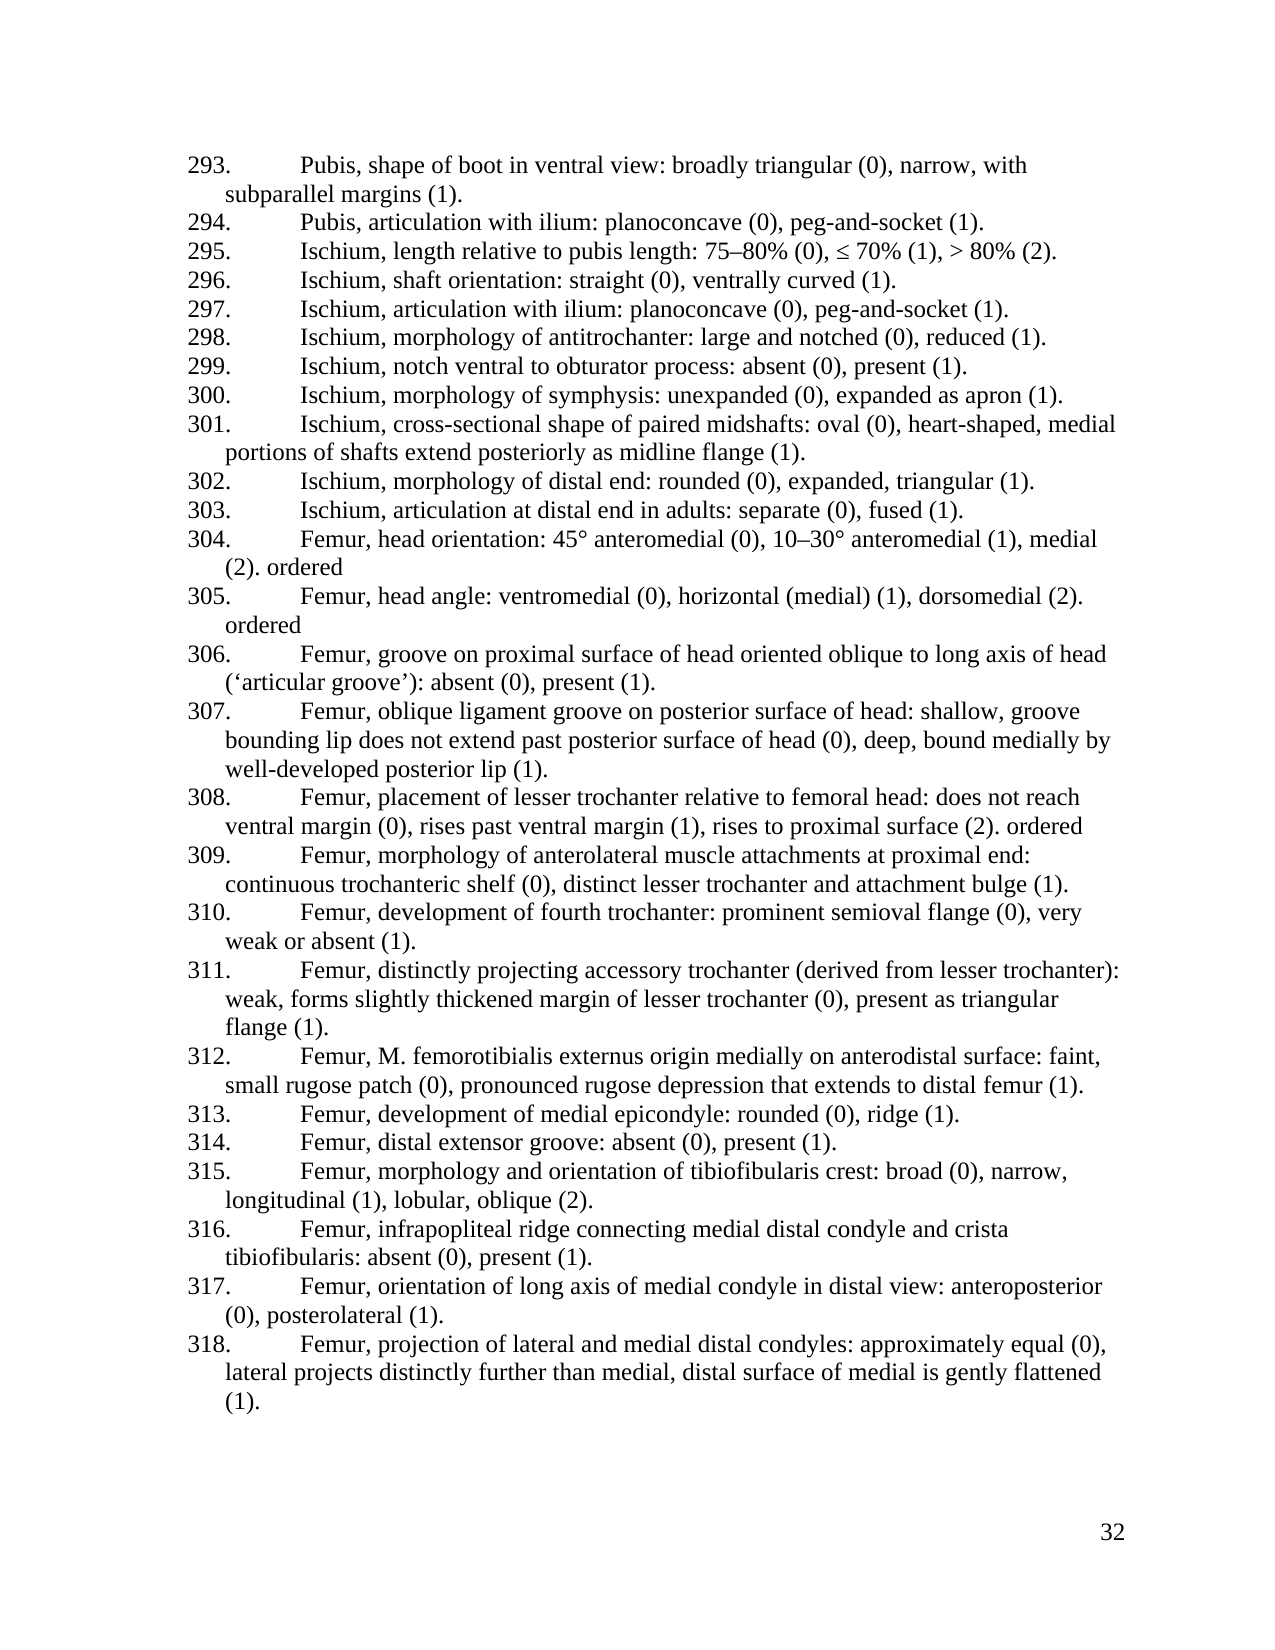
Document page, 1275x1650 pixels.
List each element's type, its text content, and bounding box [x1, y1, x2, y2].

list Femur, groove on proximal surface of head oriented oblique to long axis of head (‘articular groove’): absent (0), present (1). [187, 639, 1125, 696]
list Ischium, shaft orientation: straight (0), ventrally curved (1). [187, 265, 1125, 294]
list Femur, development of fourth trochanter: prominent semioval flange (0), very weak or absent (1). [187, 897, 1125, 955]
list Femur, M. femorotibialis externus origin medially on anterodistal surface: faint, small rugose patch (0), pronounced rugose depression that extends to distal femur (1). [187, 1041, 1125, 1099]
list Femur, morphology of anterolateral muscle attachments at proximal end: continuous trochanteric shelf (0), distinct lesser trochanter and attachment bulge (1). [187, 840, 1125, 897]
list Femur, distal extensor groove: absent (0), present (1). [187, 1127, 1125, 1156]
list Femur, orientation of long axis of medial condyle in distal view: anteroposterior (0), posterolateral (1). [187, 1271, 1125, 1329]
list Ischium, articulation with ilium: planoconcave (0), peg-and-socket (1). [187, 294, 1125, 322]
list Femur, placement of lesser trochanter relative to femoral head: does not reach ventral margin (0), rises past ventral margin (1), rises to proximal surface (2). ordered [187, 782, 1125, 840]
list Pubis, articulation with ilium: planoconcave (0), peg-and-socket (1). [187, 207, 1125, 236]
list Ischium, morphology of antitrochanter: large and notched (0), reduced (1). [187, 322, 1125, 351]
list Femur, oblique ligament groove on posterior surface of head: shallow, groove bounding lip does not extend past posterior surface of head (0), deep, bound medially by well-developed posterior lip (1). [187, 696, 1125, 782]
list Femur, projection of lateral and medial distal condyles: approximately equal (0), lateral projects distinctly further than medial, distal surface of medial is gently flattened (1). [187, 1329, 1125, 1415]
list Femur, distinctly projecting accessory trochanter (derived from lesser trochanter): weak, forms slightly thickened margin of lesser trochanter (0), present as triangular flange (1). [187, 955, 1125, 1041]
list Ischium, cross-sectional shape of paired midshafts: oval (0), heart-shaped, medial portions of shafts extend posteriorly as midline flange (1). [187, 409, 1125, 466]
list Ischium, morphology of distal end: rounded (0), expanded, triangular (1). [187, 466, 1125, 495]
list Ischium, notch ventral to obturator process: absent (0), present (1). [187, 351, 1125, 380]
list Femur, development of medial epicondyle: rounded (0), ridge (1). [187, 1099, 1125, 1127]
list Pubis, shape of boot in ventral view: broadly triangular (0), narrow, with subparallel margins (1). [187, 150, 1125, 207]
list Femur, infrapopliteal ridge connecting medial distal condyle and crista tibiofibularis: absent (0), present (1). [187, 1214, 1125, 1271]
list Femur, morphology and orientation of tibiofibularis crest: broad (0), narrow, longitudinal (1), lobular, oblique (2). [187, 1156, 1125, 1214]
list Femur, head angle: ventromedial (0), horizontal (medial) (1), dorsomedial (2). ordered [187, 581, 1125, 639]
list Ischium, length relative to pubis length: 75–80% (0), ≤ 70% (1), > 80% (2). [187, 236, 1125, 265]
list Ischium, articulation at distal end in adults: separate (0), fused (1). [187, 495, 1125, 524]
list Ischium, morphology of symphysis: unexpanded (0), expanded as apron (1). [187, 380, 1125, 409]
list Femur, head orientation: 45° anteromedial (0), 10–30° anteromedial (1), medial (2). ordered [187, 524, 1125, 581]
